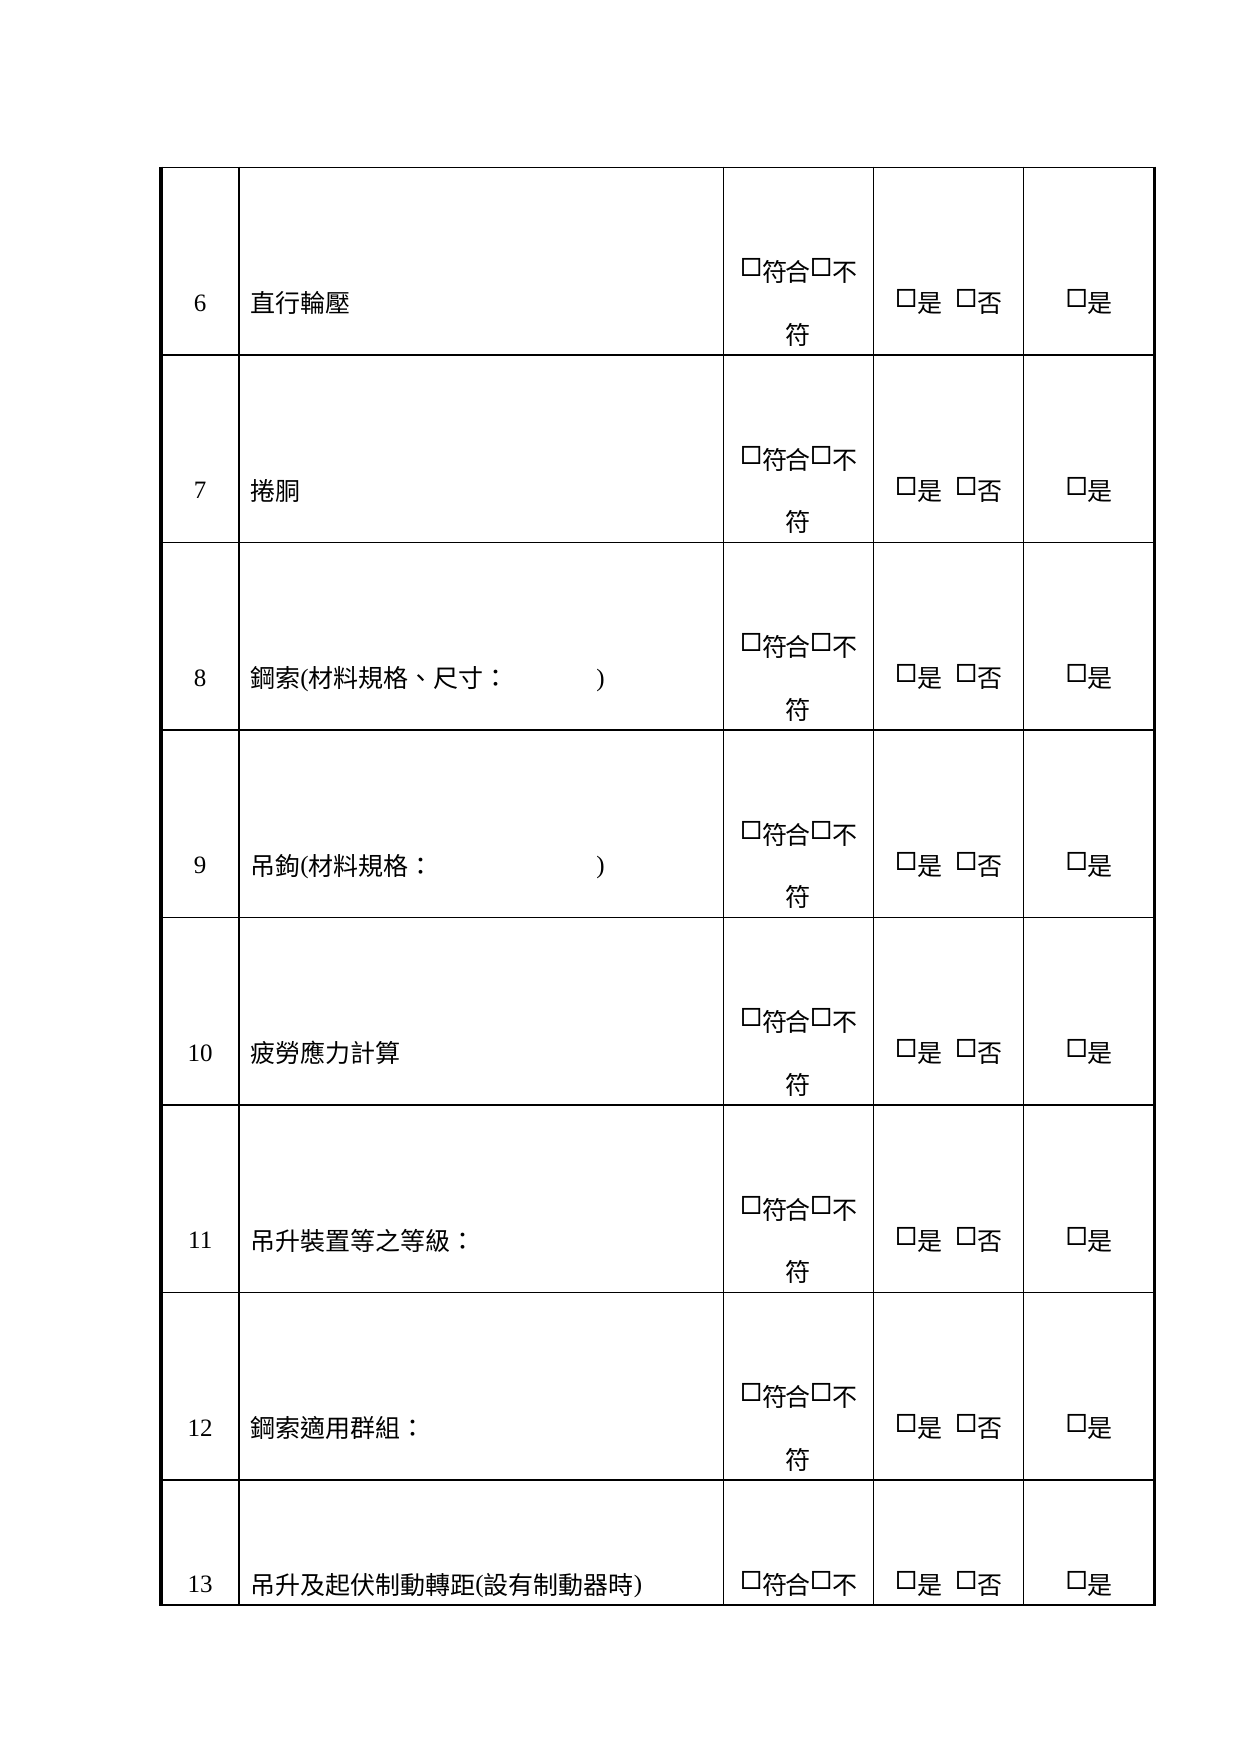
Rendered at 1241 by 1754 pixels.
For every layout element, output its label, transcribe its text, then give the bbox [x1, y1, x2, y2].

table_cell 符合不符 [724, 356, 873, 542]
table_cell 是 否 [874, 1106, 1023, 1292]
table_cell 是 [1024, 1293, 1153, 1479]
table_cell 是 否 [874, 918, 1023, 1104]
table_cell 疲勞應力計算 [240, 918, 723, 1104]
table_cell 符合不 [724, 1481, 873, 1604]
table_cell 是 [1024, 1106, 1153, 1292]
table_cell 是 [1024, 918, 1153, 1104]
table_cell 是 否 [874, 168, 1023, 354]
table_cell 符合不符 [724, 543, 873, 729]
table_cell 吊鉤(材料規格： ) [240, 731, 723, 917]
table_cell 是 否 [874, 1481, 1023, 1604]
table_cell 是 [1024, 168, 1153, 354]
table_cell 符合不符 [724, 168, 873, 354]
table_cell 符合不符 [724, 731, 873, 917]
table_cell 是 [1024, 543, 1153, 729]
table_cell 7 [163, 356, 238, 542]
table_cell 符合不符 [724, 1106, 873, 1292]
table_cell 是 否 [874, 731, 1023, 917]
table_cell 鋼索(材料規格、尺寸： ) [240, 543, 723, 729]
table_cell 符合不符 [724, 1293, 873, 1479]
table_cell 10 [163, 918, 238, 1104]
table_cell 吊升及起伏制動轉距(設有制動器時) [240, 1481, 723, 1604]
table_cell 吊升裝置等之等級： [240, 1106, 723, 1292]
table_cell 鋼索適用群組： [240, 1293, 723, 1479]
table_cell 捲胴 [240, 356, 723, 542]
table_cell 是 [1024, 731, 1153, 917]
table_cell 是 否 [874, 1293, 1023, 1479]
table_cell 9 [163, 731, 238, 917]
table_cell 12 [163, 1293, 238, 1479]
table_cell 符合不符 [724, 918, 873, 1104]
table_cell 是 否 [874, 543, 1023, 729]
table_cell 是 [1024, 356, 1153, 542]
table_cell 6 [163, 168, 238, 354]
table_cell 13 [163, 1481, 238, 1604]
table_cell 直行輪壓 [240, 168, 723, 354]
table_cell 11 [163, 1106, 238, 1292]
table_cell 是 [1024, 1481, 1153, 1604]
table_cell 8 [163, 543, 238, 729]
table_cell 是 否 [874, 356, 1023, 542]
